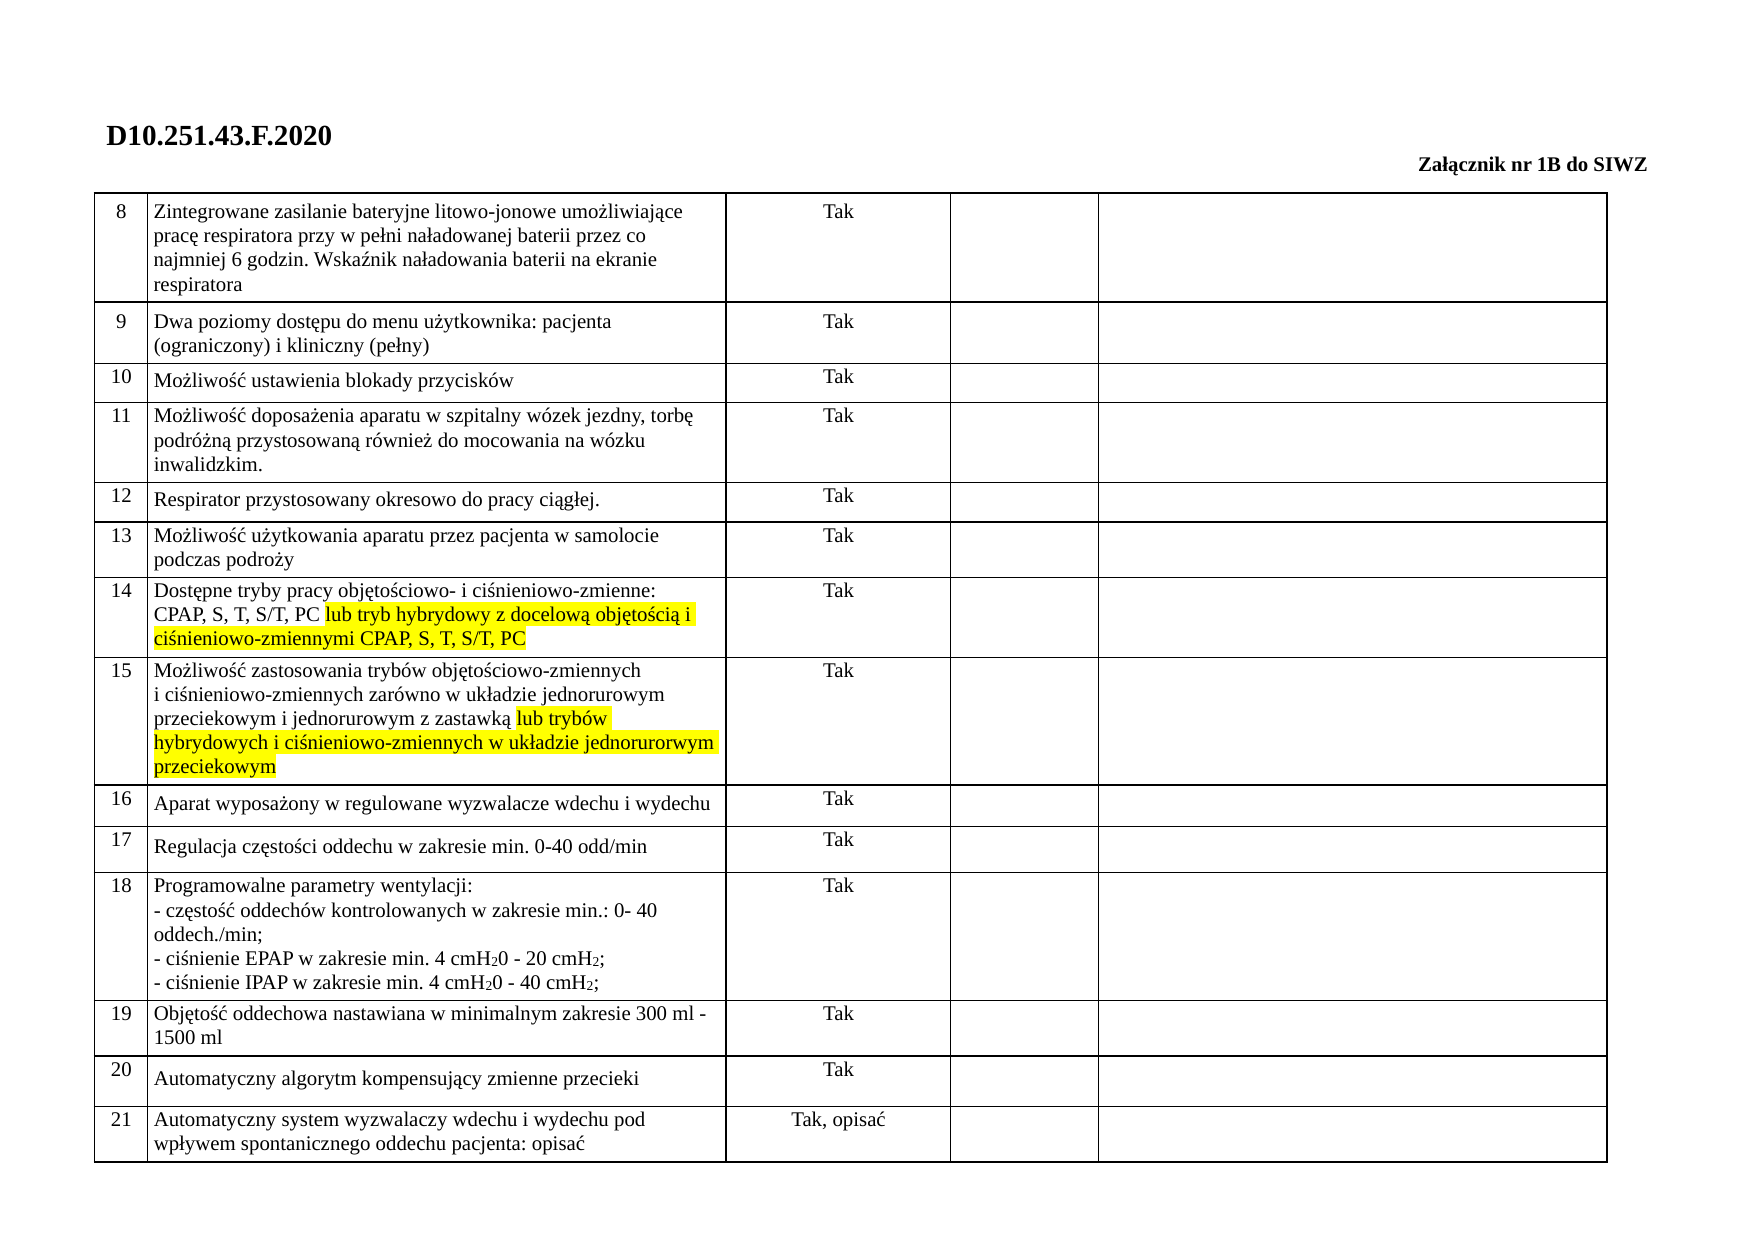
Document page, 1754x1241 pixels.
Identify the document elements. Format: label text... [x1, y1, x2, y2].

table_cell Możliwość zastosowania trybów objętościowo-zmiennych i ciśnieniowo-zmiennych zarówno w układzie jednorurowym przeciekowym i jednorurowym z zastawką lub trybów hybrydowych i ciśnieniowo-zmiennych w układzie jednorurorwym przeciekowym [148, 658, 725, 784]
table_cell [1099, 523, 1606, 577]
table_cell 11 [95, 403, 147, 482]
table_cell [951, 658, 1098, 784]
table_cell 13 [95, 523, 147, 577]
table_cell [1099, 1057, 1606, 1106]
table_cell Objętość oddechowa nastawiana w minimalnym zakresie 300 ml -1500 ml [148, 1001, 725, 1055]
table_cell 14 [95, 578, 147, 656]
table_cell [951, 483, 1098, 521]
table_cell Regulacja częstości oddechu w zakresie min. 0-40 odd/min [148, 827, 725, 872]
table_cell [1099, 483, 1606, 521]
table_cell 17 [95, 827, 147, 872]
table_cell Automatyczny system wyzwalaczy wdechu i wydechu pod wpływem spontanicznego oddechu pacjenta: opisać [148, 1107, 725, 1161]
table_cell Programowalne parametry wentylacji: - częstość oddechów kontrolowanych w zakresie min.: 0- 40 oddech./min; - ciśnienie EPAP w zakresie min. 4 cmH20 - 20 cmH2; - ciśnienie IPAP w zakresie min. 4 cmH20 - 40 cmH2; [148, 873, 725, 1000]
table_cell [951, 1107, 1098, 1161]
table_cell 20 [95, 1057, 147, 1106]
table_cell [1099, 364, 1606, 402]
table_cell Tak [727, 483, 950, 521]
table_cell Dostępne tryby pracy objętościowo- i ciśnieniowo-zmienne: CPAP, S, T, S/T, PC lub tryb hybrydowy z docelową objętością i ciśnieniowo-zmiennymi CPAP, S, T, S/T, PC [148, 578, 725, 656]
table_cell 12 [95, 483, 147, 521]
table_cell Aparat wyposażony w regulowane wyzwalacze wdechu i wydechu [148, 786, 725, 826]
table_cell Tak [727, 578, 950, 656]
table_cell 16 [95, 786, 147, 826]
table_cell [951, 578, 1098, 656]
table_cell 15 [95, 658, 147, 784]
table_cell [1099, 578, 1606, 656]
table_cell Tak [727, 194, 950, 301]
table_cell Respirator przystosowany okresowo do pracy ciągłej. [148, 483, 725, 521]
table_cell [1099, 403, 1606, 482]
table_cell [1099, 1001, 1606, 1055]
table_cell [1099, 786, 1606, 826]
table_cell Automatyczny algorytm kompensujący zmienne przecieki [148, 1057, 725, 1106]
table_cell [1099, 873, 1606, 1000]
table_cell [951, 827, 1098, 872]
table_cell Zintegrowane zasilanie bateryjne litowo-jonowe umożliwiające pracę respiratora przy w pełni naładowanej baterii przez co najmniej 6 godzin. Wskaźnik naładowania baterii na ekranie respiratora [148, 194, 725, 301]
table_cell [951, 403, 1098, 482]
table_cell 21 [95, 1107, 147, 1161]
table_cell Tak [727, 658, 950, 784]
table_cell [1099, 827, 1606, 872]
table_cell Możliwość doposażenia aparatu w szpitalny wózek jezdny, torbę podróżną przystosowaną również do mocowania na wózku inwalidzkim. [148, 403, 725, 482]
table_cell 8 [95, 194, 147, 301]
table_cell [951, 364, 1098, 402]
table_cell 9 [95, 303, 147, 363]
table_cell Dwa poziomy dostępu do menu użytkownika: pacjenta (ograniczony) i kliniczny (pełny) [148, 303, 725, 363]
table_cell Tak [727, 786, 950, 826]
table_cell [951, 194, 1098, 301]
table_cell 18 [95, 873, 147, 1000]
table_cell Tak [727, 303, 950, 363]
table_cell [1099, 1107, 1606, 1161]
table_cell [951, 303, 1098, 363]
table_cell [951, 873, 1098, 1000]
table_cell 19 [95, 1001, 147, 1055]
table_cell [951, 523, 1098, 577]
table_cell [1099, 658, 1606, 784]
table_cell Tak [727, 1057, 950, 1106]
table_cell 10 [95, 364, 147, 402]
table_cell [951, 1001, 1098, 1055]
table_cell Tak [727, 873, 950, 1000]
table_cell Możliwość ustawienia blokady przycisków [148, 364, 725, 402]
table_cell [951, 1057, 1098, 1106]
table_cell Tak [727, 523, 950, 577]
table_cell Tak, opisać [727, 1107, 950, 1161]
table_cell Tak [727, 364, 950, 402]
table_cell Tak [727, 827, 950, 872]
table_cell [951, 786, 1098, 826]
table_cell Tak [727, 1001, 950, 1055]
table_cell [1099, 303, 1606, 363]
table_cell Możliwość użytkowania aparatu przez pacjenta w samolocie podczas podroży [148, 523, 725, 577]
table_cell Tak [727, 403, 950, 482]
table_cell [1099, 194, 1606, 301]
